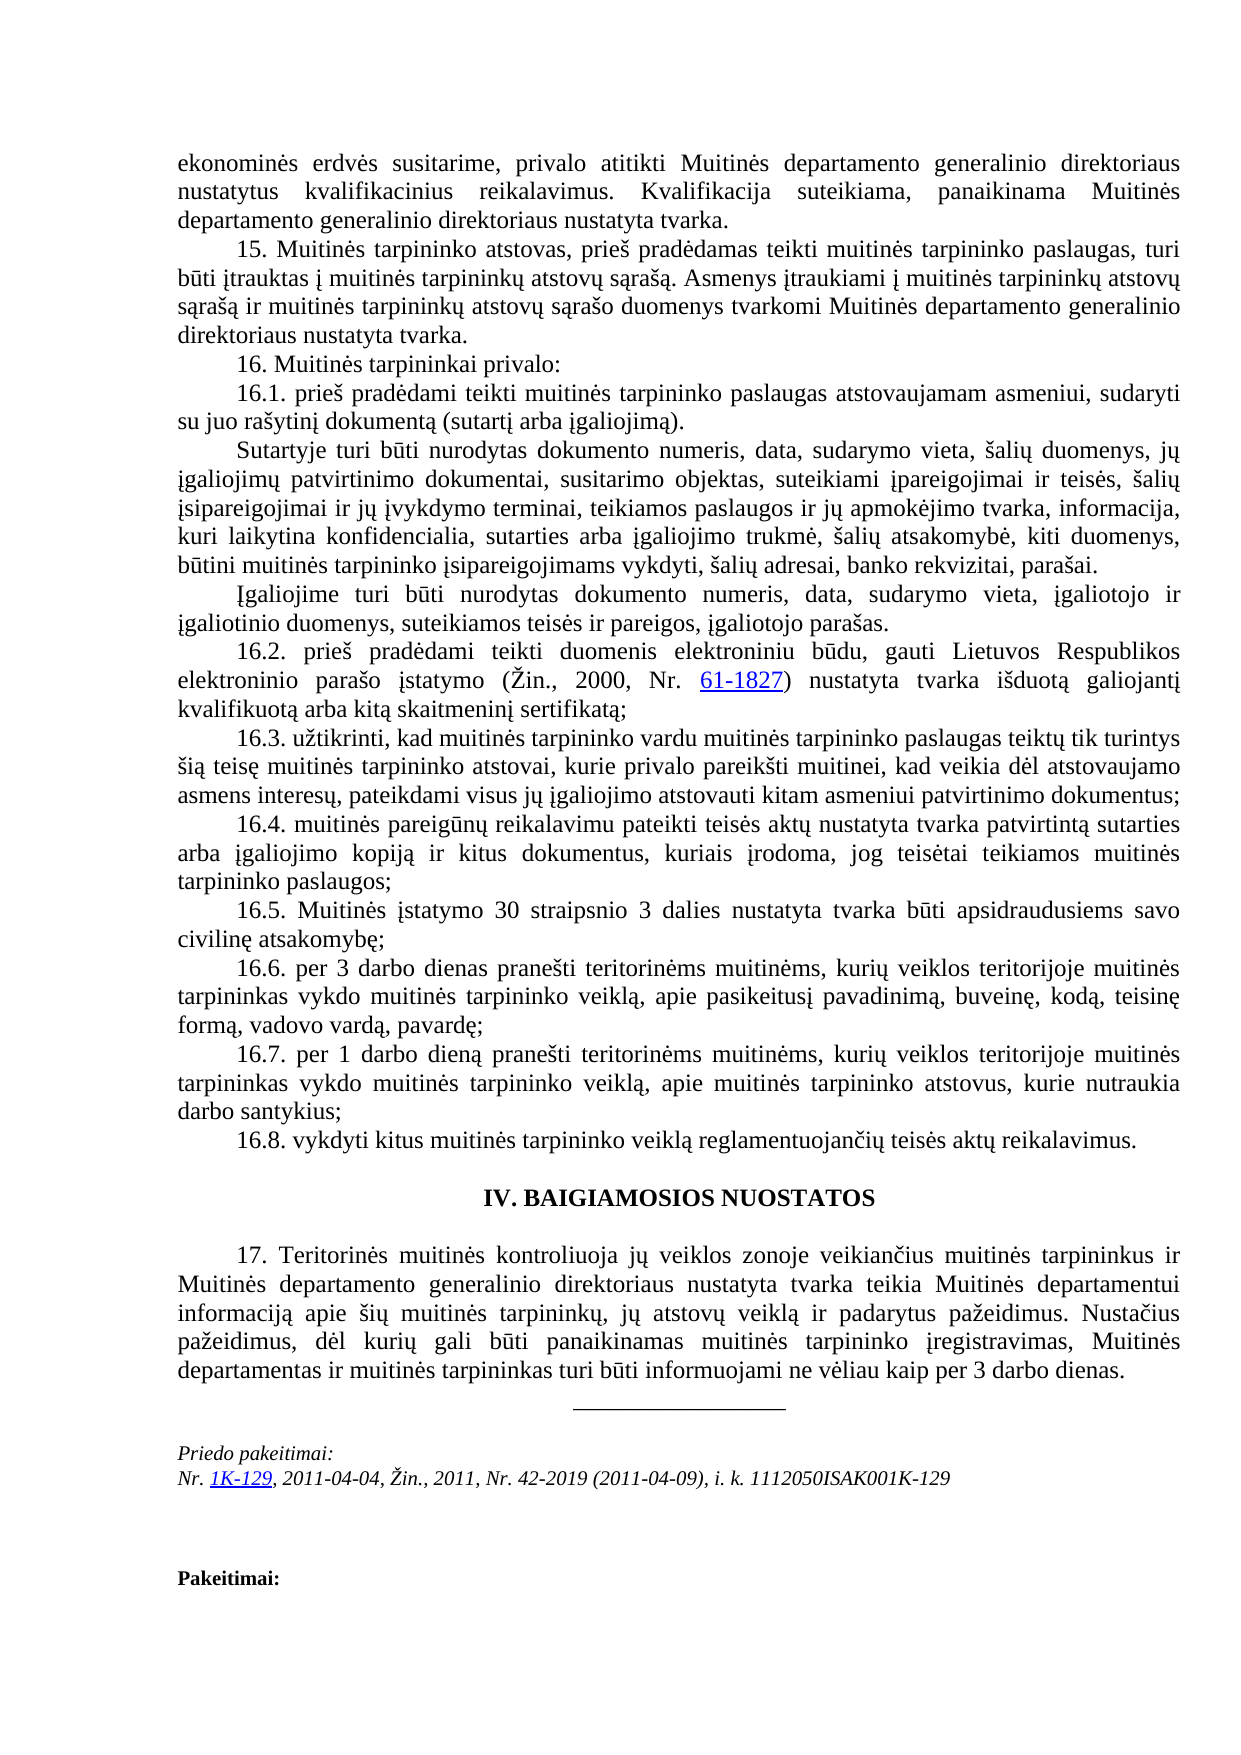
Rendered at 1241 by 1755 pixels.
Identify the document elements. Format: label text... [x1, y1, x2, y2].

text Nr. 1K-129, 2011-04-04, Žin., 2011, Nr. 42-2019 (2011-04-09), i. k. 1112050ISAK001K-129 [177, 1465, 1181, 1489]
text IV. BAIGIAMOSIOS NUOSTATOS [177, 1183, 1181, 1211]
text Pakeitimai: [177, 1566, 1181, 1590]
text 16.2. prieš pradėdami teikti duomenis elektroniniu būdu, gauti Lietuvos Respublikos elektroninio parašo įstatymo (Žin., 2000, Nr. 61-1827) nustatyta tvarka išduotą galiojantį kvalifikuotą arba kitą skaitmeninį sertifikatą; [177, 636, 1181, 723]
text 16.3. užtikrinti, kad muitinės tarpininko vardu muitinės tarpininko paslaugas teiktų tik turintys šią teisę muitinės tarpininko atstovai, kurie privalo pareikšti muitinei, kad veikia dėl atstovaujamo asmens interesų, pateikdami visus jų įgaliojimo atstovauti kitam asmeniui patvirtinimo dokumentus; [177, 723, 1181, 809]
text 16.7. per 1 darbo dieną pranešti teritorinėms muitinėms, kurių veiklos teritorijoje muitinės tarpininkas vykdo muitinės tarpininko veiklą, apie muitinės tarpininko atstovus, kurie nutraukia darbo santykius; [177, 1039, 1181, 1125]
text 15. Muitinės tarpininko atstovas, prieš pradėdamas teikti muitinės tarpininko paslaugas, turi būti įtrauktas į muitinės tarpininkų atstovų sąrašą. Asmenys įtraukiami į muitinės tarpininkų atstovų sąrašą ir muitinės tarpininkų atstovų sąrašo duomenys tvarkomi Muitinės departamento generalinio direktoriaus nustatyta tvarka. [177, 234, 1181, 349]
text _________________ [177, 1384, 1181, 1413]
text 16. Muitinės tarpininkai privalo: [177, 349, 1181, 378]
text Sutartyje turi būti nurodytas dokumento numeris, data, sudarymo vieta, šalių duomenys, jų įgaliojimų patvirtinimo dokumentai, susitarimo objektas, suteikiami įpareigojimai ir teisės, šalių įsipareigojimai ir jų įvykdymo terminai, teikiamos paslaugos ir jų apmokėjimo tvarka, informacija, kuri laikytina konfidencialia, sutarties arba įgaliojimo trukmė, šalių atsakomybė, kiti duomenys, būtini muitinės tarpininko įsipareigojimams vykdyti, šalių adresai, banko rekvizitai, parašai. [177, 435, 1181, 579]
text 16.5. Muitinės įstatymo 30 straipsnio 3 dalies nustatyta tvarka būti apsidraudusiems savo civilinę atsakomybę; [177, 895, 1181, 953]
text 16.8. vykdyti kitus muitinės tarpininko veiklą reglamentuojančių teisės aktų reikalavimus. [177, 1125, 1181, 1154]
text 16.6. per 3 darbo dienas pranešti teritorinėms muitinėms, kurių veiklos teritorijoje muitinės tarpininkas vykdo muitinės tarpininko veiklą, apie pasikeitusį pavadinimą, buveinę, kodą, teisinę formą, vadovo vardą, pavardę; [177, 953, 1181, 1039]
text Priedo pakeitimai: [177, 1441, 1181, 1465]
text 16.4. muitinės pareigūnų reikalavimu pateikti teisės aktų nustatyta tvarka patvirtintą sutarties arba įgaliojimo kopiją ir kitus dokumentus, kuriais įrodoma, jog teisėtai teikiamos muitinės tarpininko paslaugos; [177, 809, 1181, 895]
text ekonominės erdvės susitarime, privalo atitikti Muitinės departamento generalinio direktoriaus nustatytus kvalifikacinius reikalavimus. Kvalifikacija suteikiama, panaikinama Muitinės departamento generalinio direktoriaus nustatyta tvarka. [177, 148, 1181, 234]
text 17. Teritorinės muitinės kontroliuoja jų veiklos zonoje veikiančius muitinės tarpininkus ir Muitinės departamento generalinio direktoriaus nustatyta tvarka teikia Muitinės departamentui informaciją apie šių muitinės tarpininkų, jų atstovų veiklą ir padarytus pažeidimus. Nustačius pažeidimus, dėl kurių gali būti panaikinamas muitinės tarpininko įregistravimas, Muitinės departamentas ir muitinės tarpininkas turi būti informuojami ne vėliau kaip per 3 darbo dienas. [177, 1240, 1181, 1384]
text 16.1. prieš pradėdami teikti muitinės tarpininko paslaugas atstovaujamam asmeniui, sudaryti su juo rašytinį dokumentą (sutartį arba įgaliojimą). [177, 378, 1181, 435]
text Įgaliojime turi būti nurodytas dokumento numeris, data, sudarymo vieta, įgaliotojo ir įgaliotinio duomenys, suteikiamos teisės ir pareigos, įgaliotojo parašas. [177, 579, 1181, 636]
